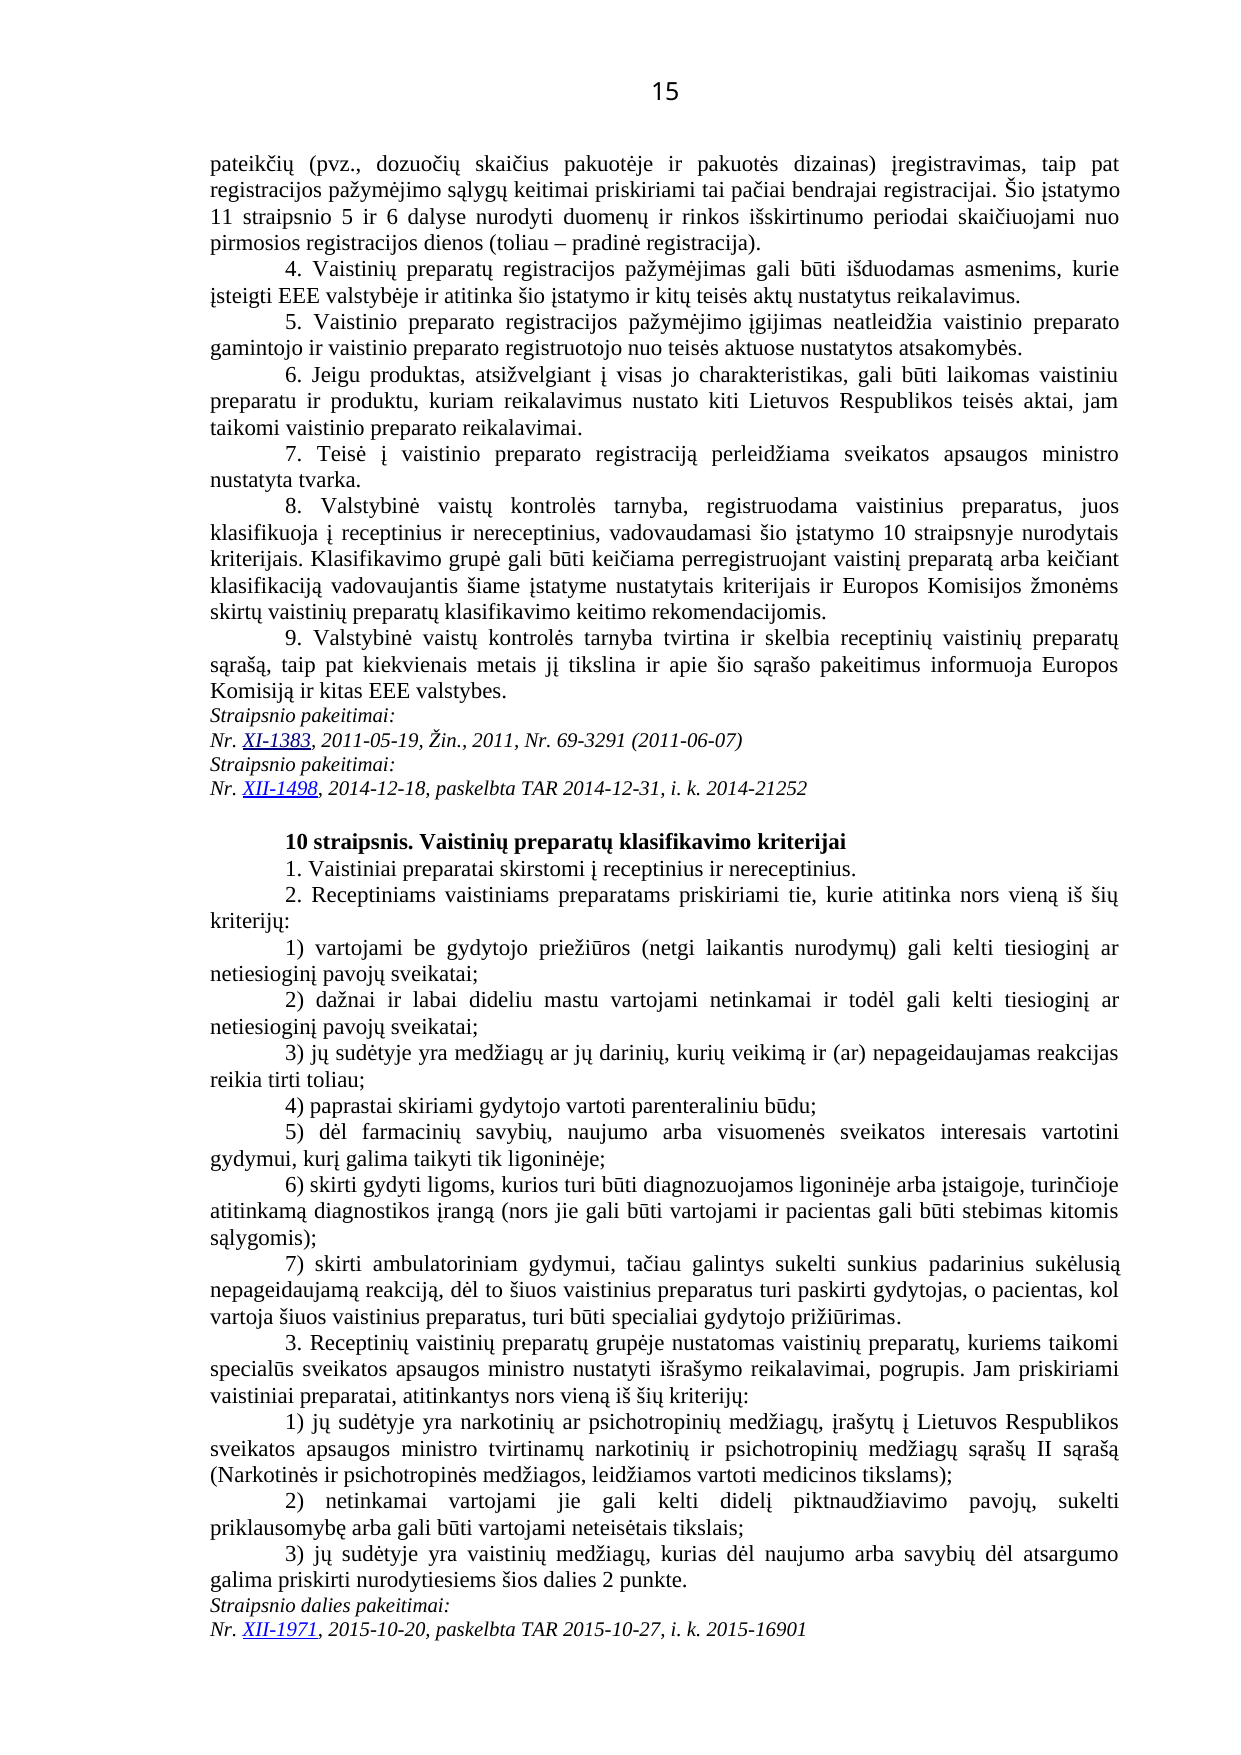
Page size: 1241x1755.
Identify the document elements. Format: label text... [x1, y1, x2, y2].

text 5. Vaistinio preparato registracijos pažymėjimo įgijimas neatleidžia vaistinio preparato gamintojo ir vaistinio preparato registruotojo nuo teisės aktuose nustatytos atsakomybės. [210, 308, 1120, 361]
text 9. Valstybinė vaistų kontrolės tarnyba tvirtina ir skelbia receptinių vaistinių preparatų sąrašą, taip pat kiekvienais metais jį tikslina ir apie šio sąrašo pakeitimus informuoja Europos Komisiją ir kitas EEE valstybes. [210, 624, 1120, 703]
text 3) jų sudėtyje yra vaistinių medžiagų, kurias dėl naujumo arba savybių dėl atsargumo galima priskirti nurodytiesiems šios dalies 2 punkte. [210, 1540, 1120, 1593]
text 1. Vaistiniai preparatai skirstomi į receptinius ir nereceptinius. [210, 855, 1120, 881]
text 4) paprastai skiriami gydytojo vartoti parenteraliniu būdu; [210, 1092, 1120, 1118]
text 7) skirti ambulatoriniam gydymui, tačiau galintys sukelti sunkius padarinius sukėlusią nepageidaujamą reakciją, dėl to šiuos vaistinius preparatus turi paskirti gydytojas, o pacientas, kol vartoja šiuos vaistinius preparatus, turi būti specialiai gydytojo prižiūrimas. [210, 1250, 1120, 1329]
text 2) dažnai ir labai dideliu mastu vartojami netinkamai ir todėl gali kelti tiesioginį ar netiesioginį pavojų sveikatai; [210, 987, 1120, 1039]
text 3) jų sudėtyje yra medžiagų ar jų darinių, kurių veikimą ir (ar) nepageidaujamas reakcijas reikia tirti toliau; [210, 1039, 1120, 1092]
text pateikčių (pvz., dozuočių skaičius pakuotėje ir pakuotės dizainas) įregistravimas, taip pat registracijos pažymėjimo sąlygų keitimai priskiriami tai pačiai bendrajai registracijai. Šio įstatymo 11 straipsnio 5 ir 6 dalyse nurodyti duomenų ir rinkos išskirtinumo periodai skaičiuojami nuo pirmosios registracijos dienos (toliau – pradinė registracija). [210, 150, 1120, 255]
text Nr. XII-1498, 2014-12-18, paskelbta TAR 2014-12-31, i. k. 2014-21252 [210, 776, 1120, 800]
text Straipsnio pakeitimai: [210, 752, 1120, 776]
text 2. Receptiniams vaistiniams preparatams priskiriami tie, kurie atitinka nors vieną iš šių kriterijų: [210, 881, 1120, 934]
text 2) netinkamai vartojami jie gali kelti didelį piktnaudžiavimo pavojų, sukelti priklausomybę arba gali būti vartojami neteisėtais tikslais; [210, 1487, 1120, 1540]
text Nr. XII-1971, 2015-10-20, paskelbta TAR 2015-10-27, i. k. 2015-16901 [210, 1617, 1120, 1641]
text Nr. XI-1383, 2011-05-19, Žin., 2011, Nr. 69-3291 (2011-06-07) [210, 727, 1120, 752]
text 1) jų sudėtyje yra narkotinių ar psichotropinių medžiagų, įrašytų į Lietuvos Respublikos sveikatos apsaugos ministro tvirtinamų narkotinių ir psichotropinių medžiagų sąrašų II sąrašą (Narkotinės ir psichotropinės medžiagos, leidžiamos vartoti medicinos tikslams); [210, 1408, 1120, 1487]
text 3. Receptinių vaistinių preparatų grupėje nustatomas vaistinių preparatų, kuriems taikomi specialūs sveikatos apsaugos ministro nustatyti išrašymo reikalavimai, pogrupis. Jam priskiriami vaistiniai preparatai, atitinkantys nors vieną iš šių kriterijų: [210, 1329, 1120, 1408]
text 6) skirti gydyti ligoms, kurios turi būti diagnozuojamos ligoninėje arba įstaigoje, turinčioje atitinkamą diagnostikos įrangą (nors jie gali būti vartojami ir pacientas gali būti stebimas kitomis sąlygomis); [210, 1171, 1120, 1250]
text 10 straipsnis. Vaistinių preparatų klasifikavimo kriterijai [210, 828, 1120, 855]
text 1) vartojami be gydytojo priežiūros (netgi laikantis nurodymų) gali kelti tiesioginį ar netiesioginį pavojų sveikatai; [210, 934, 1120, 987]
text Straipsnio dalies pakeitimai: [210, 1593, 1120, 1617]
text 7. Teisė į vaistinio preparato registraciją perleidžiama sveikatos apsaugos ministro nustatyta tvarka. [210, 440, 1120, 493]
text 8. Valstybinė vaistų kontrolės tarnyba, registruodama vaistinius preparatus, juos klasifikuoja į receptinius ir nereceptinius, vadovaudamasi šio įstatymo 10 straipsnyje nurodytais kriterijais. Klasifikavimo grupė gali būti keičiama perregistruojant vaistinį preparatą arba keičiant klasifikaciją vadovaujantis šiame įstatyme nustatytais kriterijais ir Europos Komisijos žmonėms skirtų vaistinių preparatų klasifikavimo keitimo rekomendacijomis. [210, 493, 1120, 624]
text 6. Jeigu produktas, atsižvelgiant į visas jo charakteristikas, gali būti laikomas vaistiniu preparatu ir produktu, kuriam reikalavimus nustato kiti Lietuvos Respublikos teisės aktai, jam taikomi vaistinio preparato reikalavimai. [210, 361, 1120, 440]
text 5) dėl farmacinių savybių, naujumo arba visuomenės sveikatos interesais vartotini gydymui, kurį galima taikyti tik ligoninėje; [210, 1118, 1120, 1171]
text Straipsnio pakeitimai: [210, 703, 1120, 727]
text 4. Vaistinių preparatų registracijos pažymėjimas gali būti išduodamas asmenims, kurie įsteigti EEE valstybėje ir atitinka šio įstatymo ir kitų teisės aktų nustatytus reikalavimus. [210, 255, 1120, 308]
